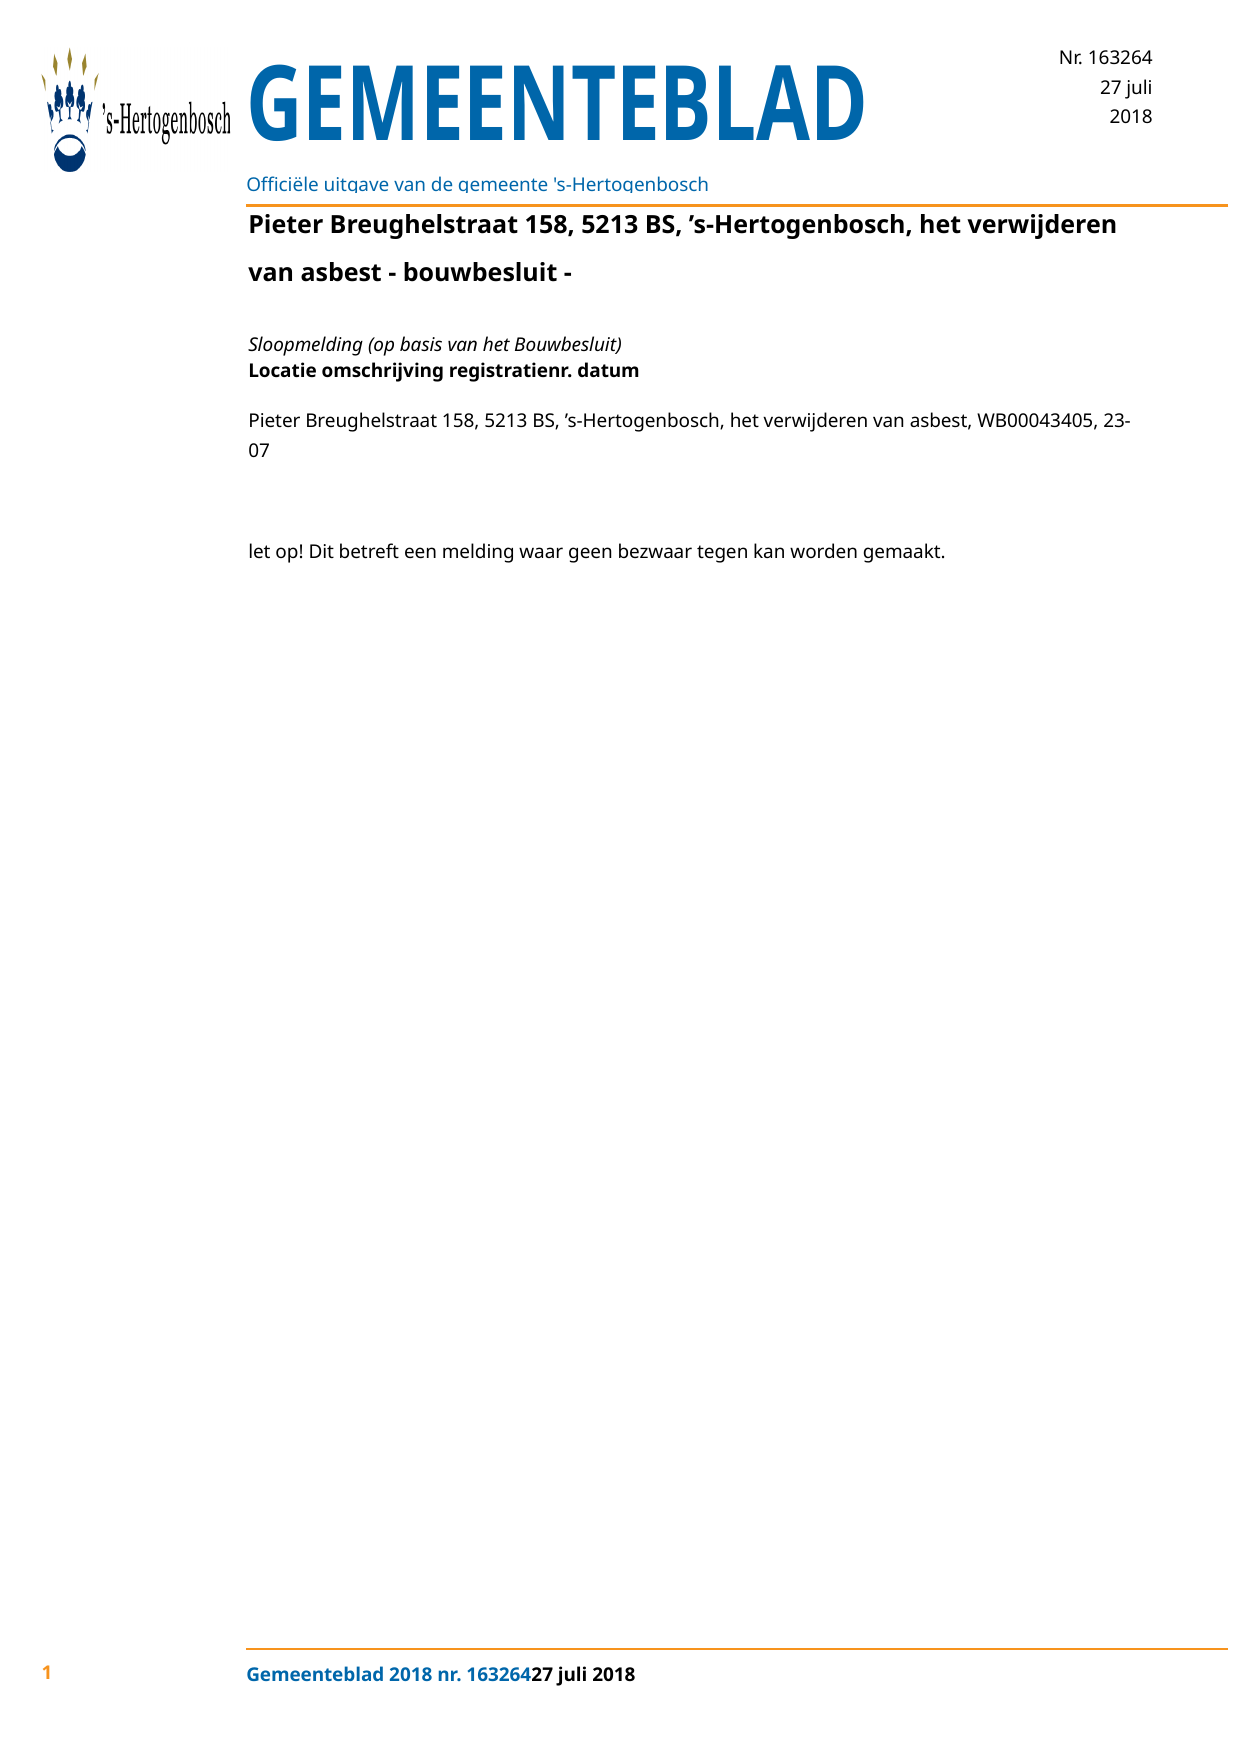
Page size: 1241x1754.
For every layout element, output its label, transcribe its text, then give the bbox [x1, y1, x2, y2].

text Pieter Breughelstraat 158, 5213 BS, ’s-Hertogenbosch, het verwijderen van asbest, WB00043405, 23-07 [248, 408, 1152, 463]
text Pieter Breughelstraat 158, 5213 BS, ’s-Hertogenbosch, het verwijderen van asbest - bouwbesluit - [248, 207, 1152, 288]
text Locatie omschrijving registratienr. datum [248, 357, 1152, 383]
text let op! Dit betreft een melding waar geen bezwaar tegen kan worden gemaakt. [248, 538, 1152, 564]
picture [41, 47, 231, 172]
text Sloopmelding (op basis van het Bouwbesluit) [248, 331, 1152, 357]
